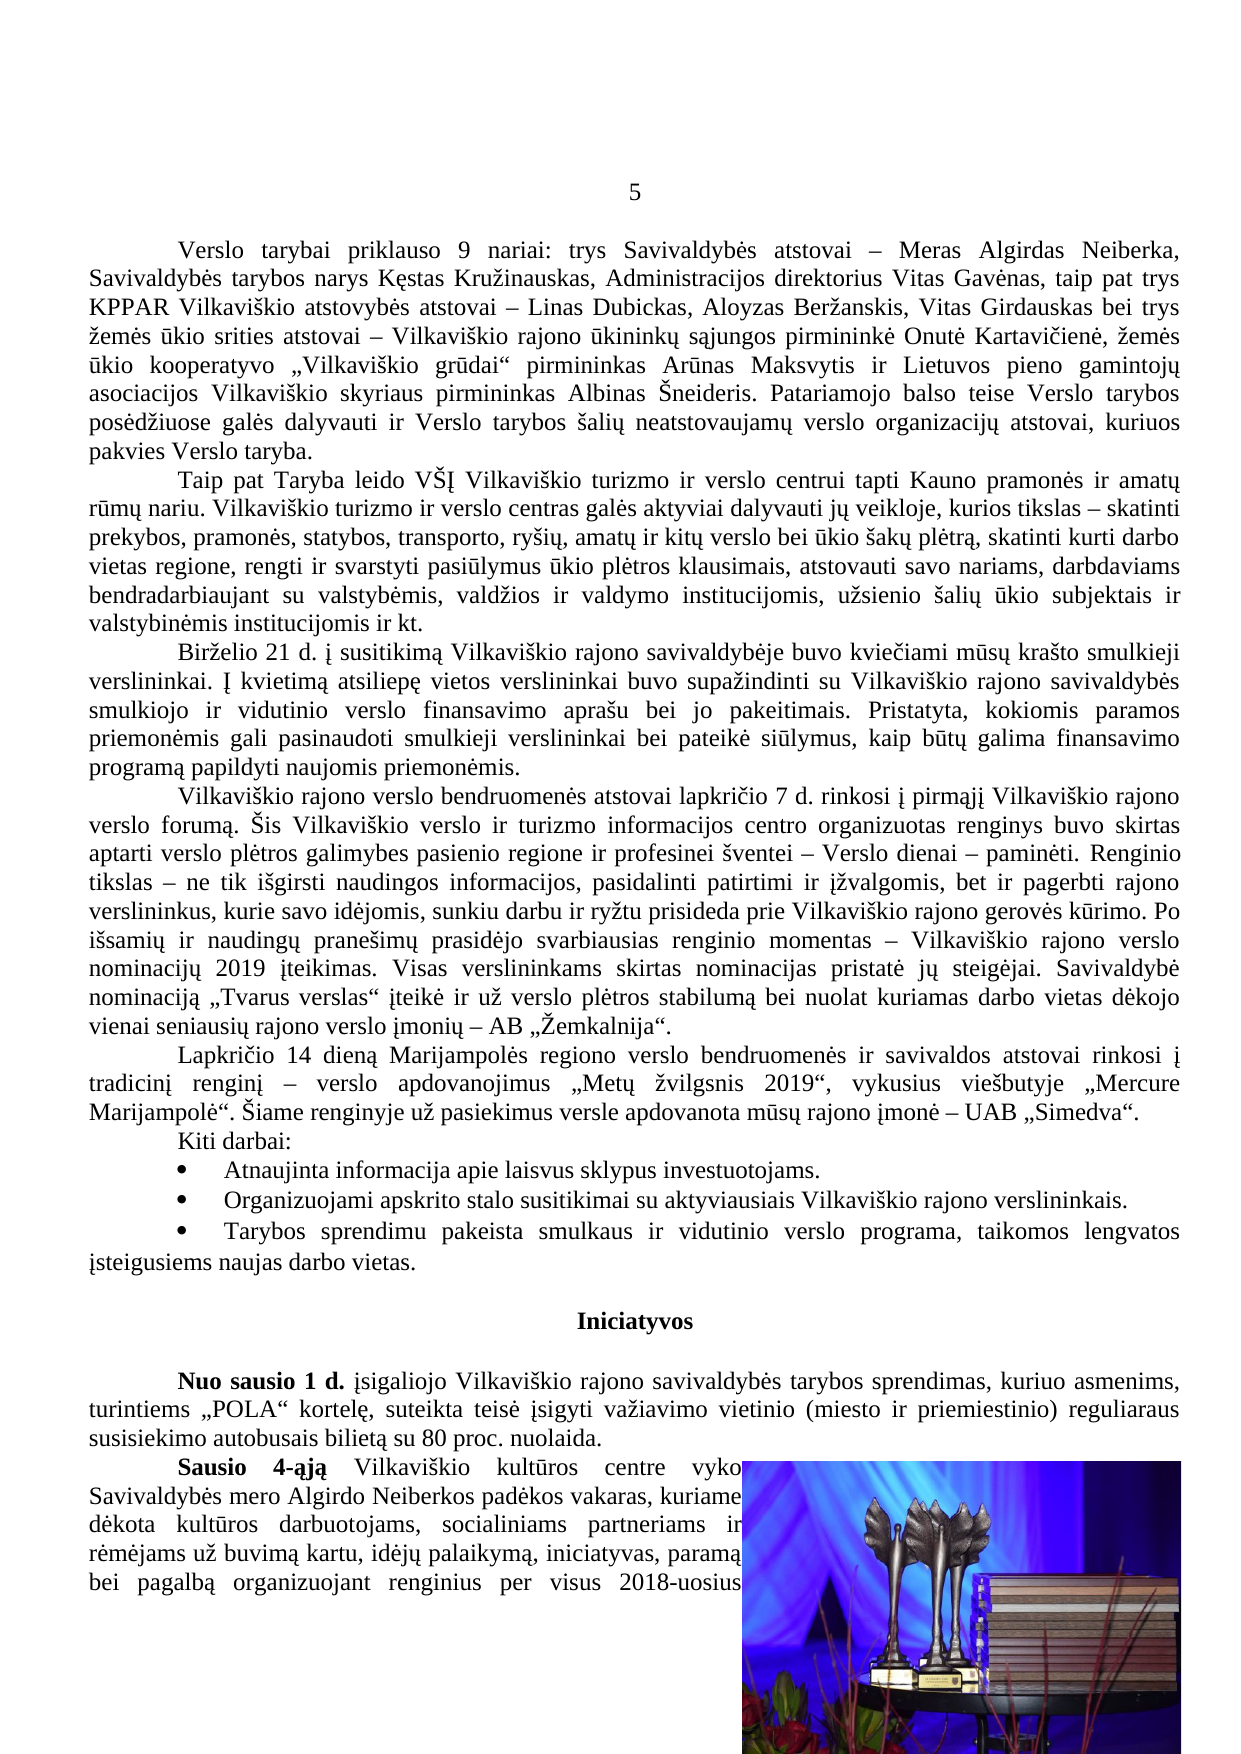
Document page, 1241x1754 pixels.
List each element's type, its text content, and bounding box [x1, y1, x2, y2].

text Lapkričio 14 dieną Marijampolės regiono verslo bendruomenės ir savivaldos atstovai rinkosi į tradicinį renginį – verslo apdovanojimus „Metų žvilgsnis 2019“, vykusius viešbutyje „Mercure Marijampolė“. Šiame renginyje už pasiekimus versle apdovanota mūsų rajono įmonė – UAB „Simedva“. [89, 1040, 1181, 1126]
text Sausio 4-ąją Vilkaviškio kultūros centre vyko Savivaldybės mero Algirdo Neiberkos padėkos vakaras, kuriame dėkota kultūros darbuotojams, socialiniams partneriams ir rėmėjams už buvimą kartu, idėjų palaikymą, iniciatyvas, paramą bei pagalbą organizuojant renginius per visus 2018-uosius [89, 1452, 1181, 1596]
text Birželio 21 d. į susitikimą Vilkaviškio rajono savivaldybėje buvo kviečiami mūsų krašto smulkieji verslininkai. Į kvietimą atsiliepę vietos verslininkai buvo supažindinti su Vilkaviškio rajono savivaldybės smulkiojo ir vidutinio verslo finansavimo aprašu bei jo pakeitimais. Pristatyta, kokiomis paramos priemonėmis gali pasinaudoti smulkieji verslininkai bei pateikė siūlymus, kaip būtų galima finansavimo programą papildyti naujomis priemonėmis. [89, 637, 1181, 781]
text Nuo sausio 1 d. įsigaliojo Vilkaviškio rajono savivaldybės tarybos sprendimas, kuriuo asmenims, turintiems „POLA“ kortelę, suteikta teisė įsigyti važiavimo vietinio (miesto ir priemiestinio) reguliaraus susisiekimo autobusais bilietą su 80 proc. nuolaida. [89, 1366, 1181, 1452]
text Taip pat Taryba leido VŠĮ Vilkaviškio turizmo ir verslo centrui tapti Kauno pramonės ir amatų rūmų nariu. Vilkaviškio turizmo ir verslo centras galės aktyviai dalyvauti jų veikloje, kurios tikslas – skatinti prekybos, pramonės, statybos, transporto, ryšių, amatų ir kitų verslo bei ūkio šakų plėtrą, skatinti kurti darbo vietas regione, rengti ir svarstyti pasiūlymus ūkio plėtros klausimais, atstovauti savo nariams, darbdaviams bendradarbiaujant su valstybėmis, valdžios ir valdymo institucijomis, užsienio šalių ūkio subjektais ir valstybinėmis institucijomis ir kt. [89, 465, 1181, 637]
text  Tarybos sprendimu pakeista smulkaus ir vidutinio verslo programa, taikomos lengvatos įsteigusiems naujas darbo vietas. [89, 1216, 1181, 1276]
text  Atnaujinta informacija apie laisvus sklypus investuotojams. [89, 1155, 1181, 1183]
text Verslo tarybai priklauso 9 nariai: trys Savivaldybės atstovai – Meras Algirdas Neiberka, Savivaldybės tarybos narys Kęstas Kružinauskas, Administracijos direktorius Vitas Gavėnas, taip pat trys KPPAR Vilkaviškio atstovybės atstovai – Linas Dubickas, Aloyzas Beržanskis, Vitas Girdauskas bei trys žemės ūkio srities atstovai – Vilkaviškio rajono ūkininkų sąjungos pirmininkė Onutė Kartavičienė, žemės ūkio kooperatyvo „Vilkaviškio grūdai“ pirmininkas Arūnas Maksvytis ir Lietuvos pieno gamintojų asociacijos Vilkaviškio skyriaus pirmininkas Albinas Šneideris. Patariamojo balso teise Verslo tarybos posėdžiuose galės dalyvauti ir Verslo tarybos šalių neatstovaujamų verslo organizacijų atstovai, kuriuos pakvies Verslo taryba. [89, 235, 1181, 465]
text Iniciatyvos [89, 1306, 1181, 1335]
text Vilkaviškio rajono verslo bendruomenės atstovai lapkričio 7 d. rinkosi į pirmąjį Vilkaviškio rajono verslo forumą. Šis Vilkaviškio verslo ir turizmo informacijos centro organizuotas renginys buvo skirtas aptarti verslo plėtros galimybes pasienio regione ir profesinei šventei – Verslo dienai – paminėti. Renginio tikslas – ne tik išgirsti naudingos informacijos, pasidalinti patirtimi ir įžvalgomis, bet ir pagerbti rajono verslininkus, kurie savo idėjomis, sunkiu darbu ir ryžtu prisideda prie Vilkaviškio rajono gerovės kūrimo. Po išsamių ir naudingų pranešimų prasidėjo svarbiausias renginio momentas – Vilkaviškio rajono verslo nominacijų 2019 įteikimas. Visas verslininkams skirtas nominacijas pristatė jų steigėjai. Savivaldybė nominaciją „Tvarus verslas“ įteikė ir už verslo plėtros stabilumą bei nuolat kuriamas darbo vietas dėkojo vienai seniausių rajono verslo įmonių – AB „Žemkalnija“. [89, 781, 1181, 1040]
text  Organizuojami apskrito stalo susitikimai su aktyviausiais Vilkaviškio rajono verslininkais. [89, 1185, 1181, 1214]
text Kiti darbai: [89, 1126, 1181, 1155]
